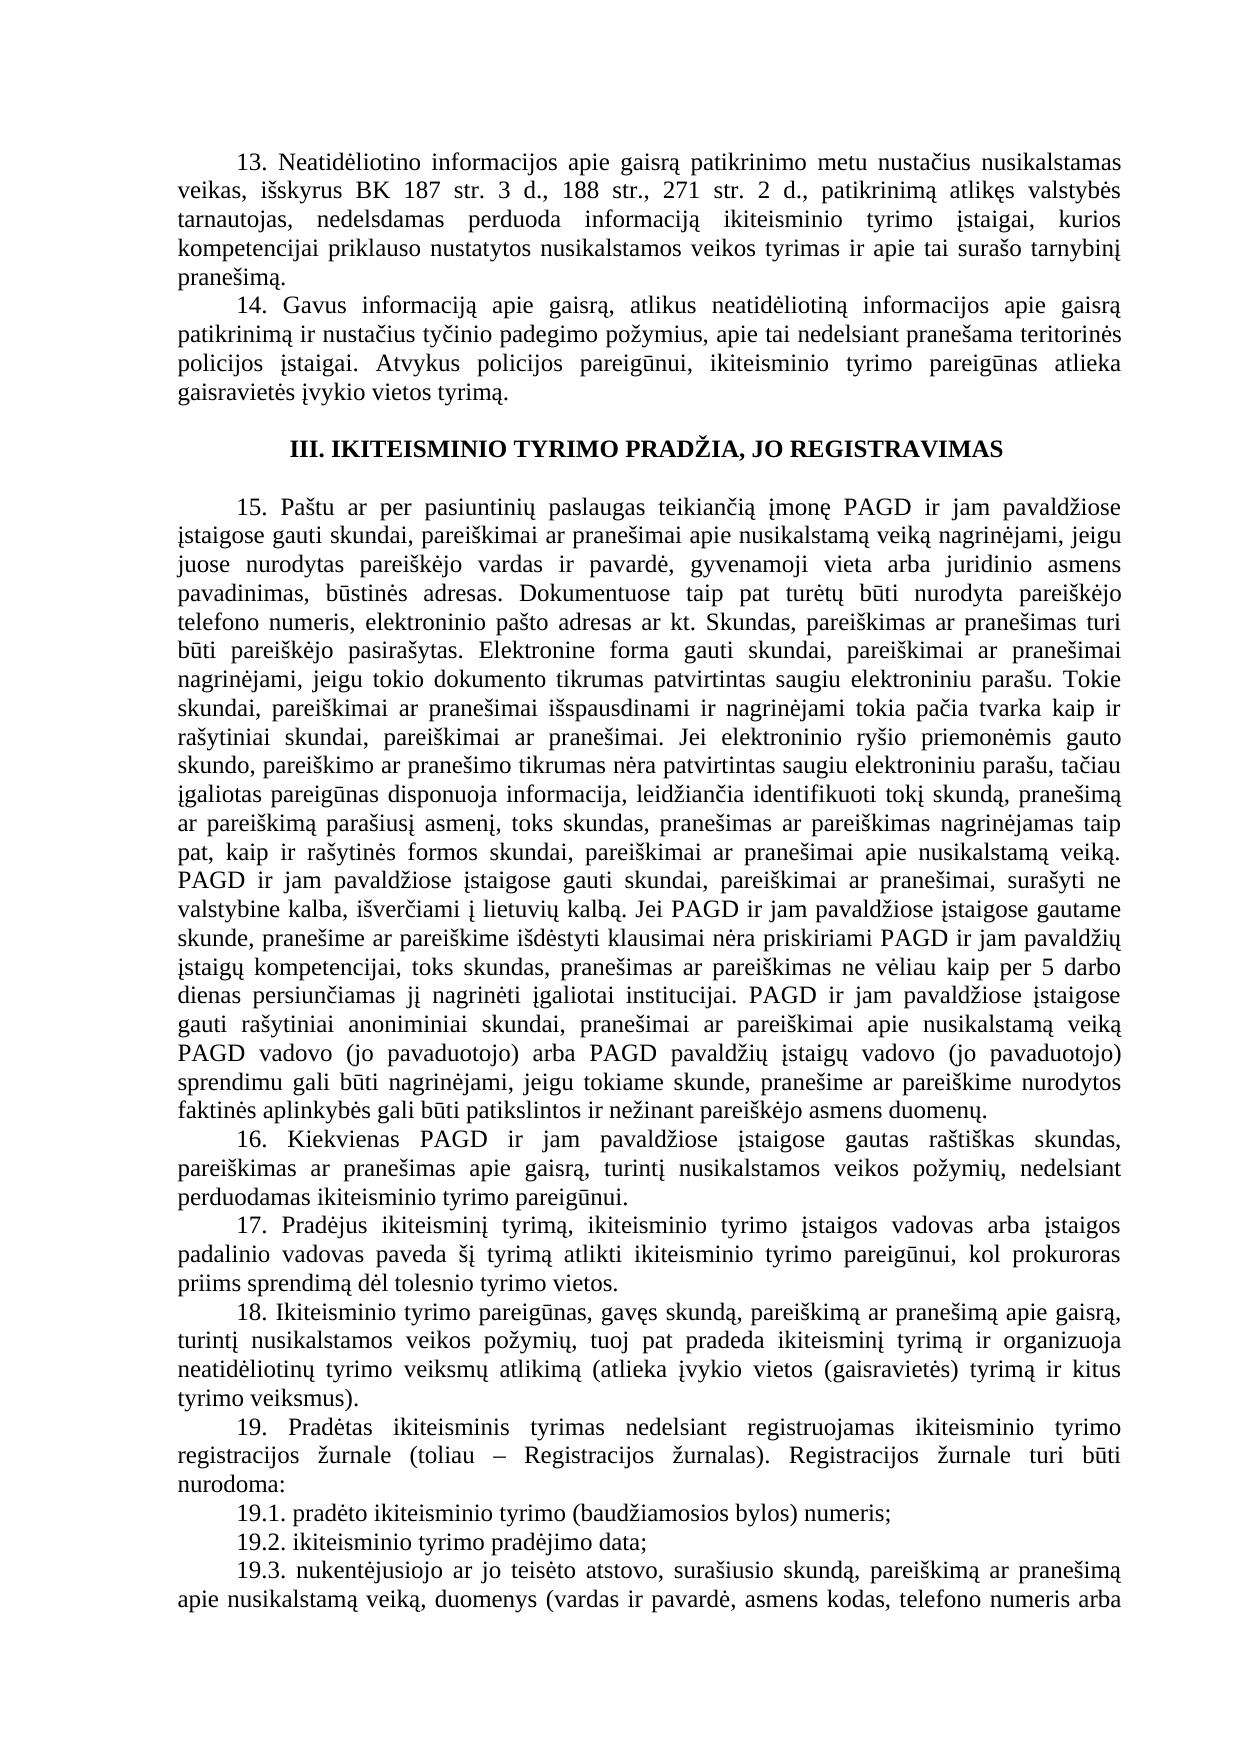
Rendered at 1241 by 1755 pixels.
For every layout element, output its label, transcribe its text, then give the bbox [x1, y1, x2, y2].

text III. IKITEISMINIO TYRIMO PRADŽIA, JO REGISTRAVIMAS [177, 434, 1122, 463]
text 19.1. pradėto ikiteisminio tyrimo (baudžiamosios bylos) numeris; [177, 1498, 1122, 1527]
text 19.2. ikiteisminio tyrimo pradėjimo data; [177, 1527, 1122, 1556]
text 19. Pradėtas ikiteisminis tyrimas nedelsiant registruojamas ikiteisminio tyrimo registracijos žurnale (toliau – Registracijos žurnalas). Registracijos žurnale turi būti nurodoma: [177, 1412, 1122, 1498]
text 13. Neatidėliotino informacijos apie gaisrą patikrinimo metu nustačius nusikalstamas veikas, išskyrus BK 187 str. 3 d., 188 str., 271 str. 2 d., patikrinimą atlikęs valstybės tarnautojas, nedelsdamas perduoda informaciją ikiteisminio tyrimo įstaigai, kurios kompetencijai priklauso nustatytos nusikalstamos veikos tyrimas ir apie tai surašo tarnybinį pranešimą. [177, 147, 1122, 291]
text 19.3. nukentėjusiojo ar jo teisėto atstovo, surašiusio skundą, pareiškimą ar pranešimą apie nusikalstamą veiką, duomenys (vardas ir pavardė, asmens kodas, telefono numeris arba [177, 1556, 1122, 1613]
text 16. Kiekvienas PAGD ir jam pavaldžiose įstaigose gautas raštiškas skundas, pareiškimas ar pranešimas apie gaisrą, turintį nusikalstamos veikos požymių, nedelsiant perduodamas ikiteisminio tyrimo pareigūnui. [177, 1124, 1122, 1211]
text 18. Ikiteisminio tyrimo pareigūnas, gavęs skundą, pareiškimą ar pranešimą apie gaisrą, turintį nusikalstamos veikos požymių, tuoj pat pradeda ikiteisminį tyrimą ir organizuoja neatidėliotinų tyrimo veiksmų atlikimą (atlieka įvykio vietos (gaisravietės) tyrimą ir kitus tyrimo veiksmus). [177, 1297, 1122, 1412]
text 17. Pradėjus ikiteisminį tyrimą, ikiteisminio tyrimo įstaigos vadovas arba įstaigos padalinio vadovas paveda šį tyrimą atlikti ikiteisminio tyrimo pareigūnui, kol prokuroras priims sprendimą dėl tolesnio tyrimo vietos. [177, 1211, 1122, 1297]
text 14. Gavus informaciją apie gaisrą, atlikus neatidėliotiną informacijos apie gaisrą patikrinimą ir nustačius tyčinio padegimo požymius, apie tai nedelsiant pranešama teritorinės policijos įstaigai. Atvykus policijos pareigūnui, ikiteisminio tyrimo pareigūnas atlieka gaisravietės įvykio vietos tyrimą. [177, 291, 1122, 406]
text 15. Paštu ar per pasiuntinių paslaugas teikiančią įmonę PAGD ir jam pavaldžiose įstaigose gauti skundai, pareiškimai ar pranešimai apie nusikalstamą veiką nagrinėjami, jeigu juose nurodytas pareiškėjo vardas ir pavardė, gyvenamoji vieta arba juridinio asmens pavadinimas, būstinės adresas. Dokumentuose taip pat turėtų būti nurodyta pareiškėjo telefono numeris, elektroninio pašto adresas ar kt. Skundas, pareiškimas ar pranešimas turi būti pareiškėjo pasirašytas. Elektronine forma gauti skundai, pareiškimai ar pranešimai nagrinėjami, jeigu tokio dokumento tikrumas patvirtintas saugiu elektroniniu parašu. Tokie skundai, pareiškimai ar pranešimai išspausdinami ir nagrinėjami tokia pačia tvarka kaip ir rašytiniai skundai, pareiškimai ar pranešimai. Jei elektroninio ryšio priemonėmis gauto skundo, pareiškimo ar pranešimo tikrumas nėra patvirtintas saugiu elektroniniu parašu, tačiau įgaliotas pareigūnas disponuoja informacija, leidžiančia identifikuoti tokį skundą, pranešimą ar pareiškimą parašiusį asmenį, toks skundas, pranešimas ar pareiškimas nagrinėjamas taip pat, kaip ir rašytinės formos skundai, pareiškimai ar pranešimai apie nusikalstamą veiką. PAGD ir jam pavaldžiose įstaigose gauti skundai, pareiškimai ar pranešimai, surašyti ne valstybine kalba, išverčiami į lietuvių kalbą. Jei PAGD ir jam pavaldžiose įstaigose gautame skunde, pranešime ar pareiškime išdėstyti klausimai nėra priskiriami PAGD ir jam pavaldžių įstaigų kompetencijai, toks skundas, pranešimas ar pareiškimas ne vėliau kaip per 5 darbo dienas persiunčiamas jį nagrinėti įgaliotai institucijai. PAGD ir jam pavaldžiose įstaigose gauti rašytiniai anoniminiai skundai, pranešimai ar pareiškimai apie nusikalstamą veiką PAGD vadovo (jo pavaduotojo) arba PAGD pavaldžių įstaigų vadovo (jo pavaduotojo) sprendimu gali būti nagrinėjami, jeigu tokiame skunde, pranešime ar pareiškime nurodytos faktinės aplinkybės gali būti patikslintos ir nežinant pareiškėjo asmens duomenų. [177, 492, 1122, 1124]
